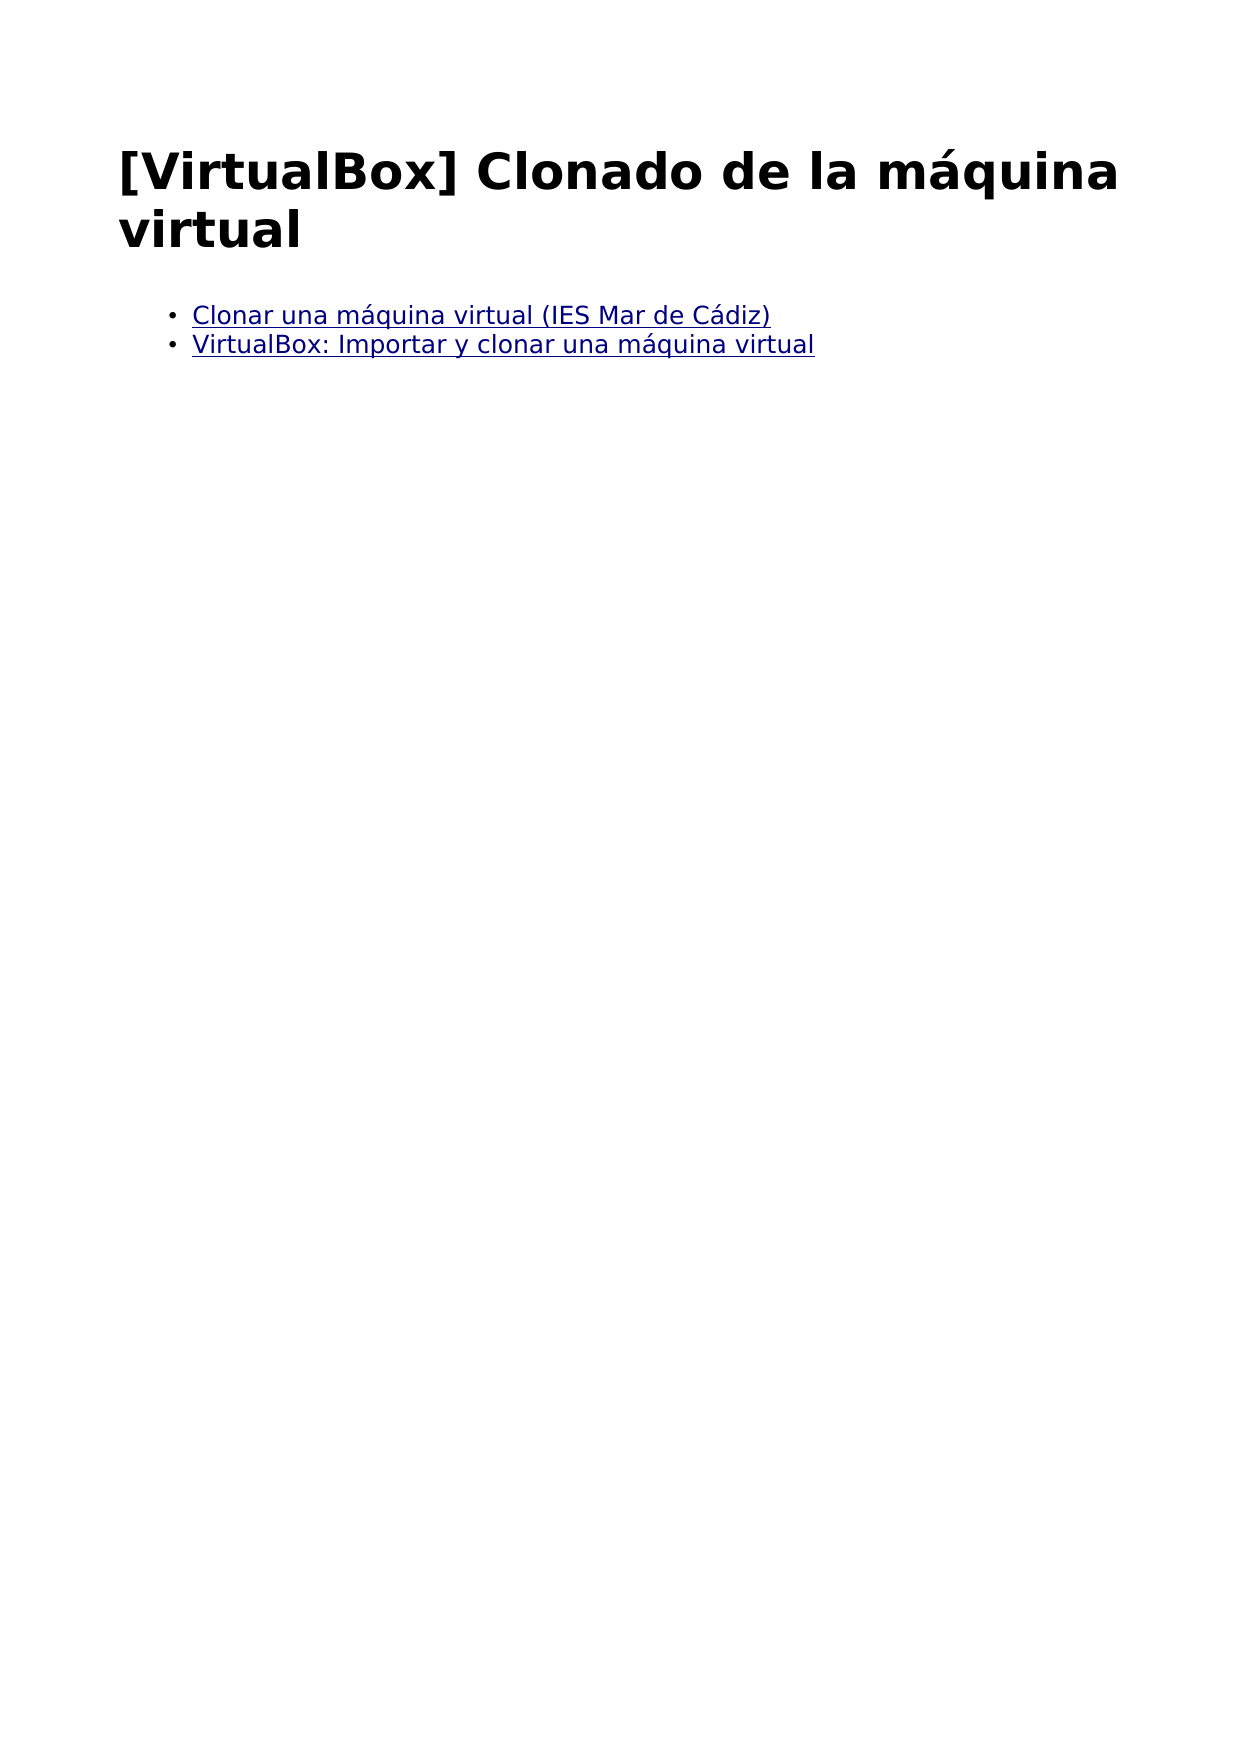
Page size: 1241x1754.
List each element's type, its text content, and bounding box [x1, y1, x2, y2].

subtitle [VirtualBox] Clonado de la máquina virtual [118, 143, 1122, 259]
list Clonar una máquina virtual (IES Mar de Cádiz) [177, 302, 1122, 331]
list VirtualBox: Importar y clonar una máquina virtual [177, 331, 1122, 360]
